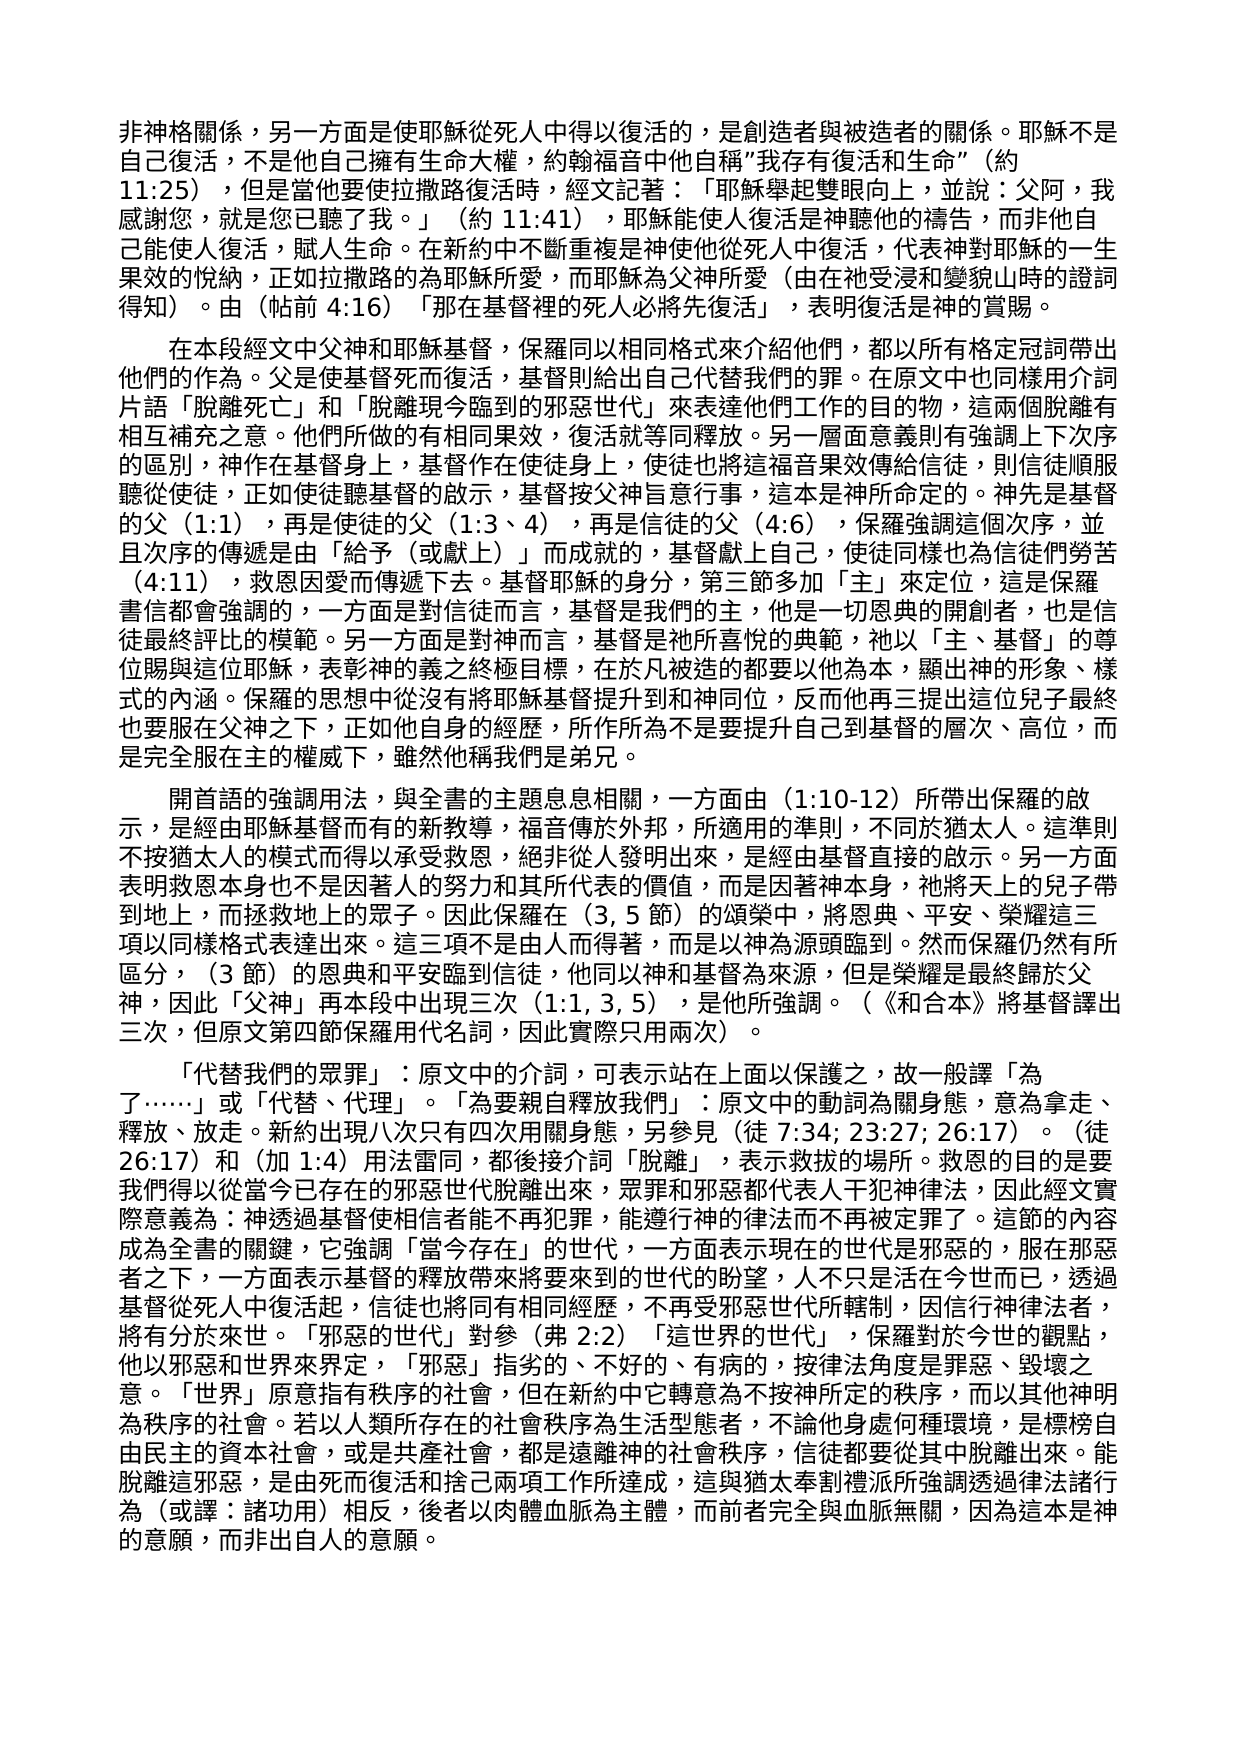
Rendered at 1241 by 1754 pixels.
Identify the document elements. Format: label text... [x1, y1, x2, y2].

text 非神格關係，另一方面是使耶穌從死人中得以復活的，是創造者與被造者的關係。耶穌不是自己復活，不是他自己擁有生命大權，約翰福音中他自稱”我存有復活和生命”（約 11:25），但是當他要使拉撒路復活時，經文記著：「耶穌舉起雙眼向上，並說：父阿，我感謝您，就是您已聽了我。」（約 11:41），耶穌能使人復活是神聽他的禱告，而非他自己能使人復活，賦人生命。在新約中不斷重複是神使他從死人中復活，代表神對耶穌的一生果效的悅納，正如拉撒路的為耶穌所愛，而耶穌為父神所愛（由在祂受浸和變貌山時的證詞得知）。由（帖前 4:16）「那在基督裡的死人必將先復活」，表明復活是神的賞賜。 [118, 118, 1122, 322]
text 開首語的強調用法，與全書的主題息息相關，一方面由（1:10-12）所帶出保羅的啟示，是經由耶穌基督而有的新教導，福音傳於外邦，所適用的準則，不同於猶太人。這準則不按猶太人的模式而得以承受救恩，絕非從人發明出來，是經由基督直接的啟示。另一方面表明救恩本身也不是因著人的努力和其所代表的價值，而是因著神本身，祂將天上的兒子帶到地上，而拯救地上的眾子。因此保羅在（3, 5 節）的頌榮中，將恩典、平安、榮耀這三項以同樣格式表達出來。這三項不是由人而得著，而是以神為源頭臨到。然而保羅仍然有所區分，（3 節）的恩典和平安臨到信徒，他同以神和基督為來源，但是榮耀是最終歸於父神，因此「父神」再本段中出現三次（1:1, 3, 5），是他所強調。（《和合本》將基督譯出三次，但原文第四節保羅用代名詞，因此實際只用兩次）。 [118, 785, 1122, 1047]
text 「代替我們的眾罪」：原文中的介詞，可表示站在上面以保護之，故一般譯「為了⋯⋯」或「代替、代理」。「為要親自釋放我們」：原文中的動詞為關身態，意為拿走、釋放、放走。新約出現八次只有四次用關身態，另參見（徒 7:34; 23:27; 26:17）。（徒 26:17）和（加 1:4）用法雷同，都後接介詞「脫離」，表示救拔的場所。救恩的目的是要我們得以從當今已存在的邪惡世代脫離出來，眾罪和邪惡都代表人干犯神律法，因此經文實際意義為：神透過基督使相信者能不再犯罪，能遵行神的律法而不再被定罪了。這節的內容成為全書的關鍵，它強調「當今存在」的世代，一方面表示現在的世代是邪惡的，服在那惡者之下，一方面表示基督的釋放帶來將要來到的世代的盼望，人不只是活在今世而已，透過基督從死人中復活起，信徒也將同有相同經歷，不再受邪惡世代所轄制，因信行神律法者，將有分於來世。「邪惡的世代」對參（弗 2:2）「這世界的世代」，保羅對於今世的觀點，他以邪惡和世界來界定，「邪惡」指劣的、不好的、有病的，按律法角度是罪惡、毀壞之意。「世界」原意指有秩序的社會，但在新約中它轉意為不按神所定的秩序，而以其他神明為秩序的社會。若以人類所存在的社會秩序為生活型態者，不論他身處何種環境，是標榜自由民主的資本社會，或是共產社會，都是遠離神的社會秩序，信徒都要從其中脫離出來。能脫離這邪惡，是由死而復活和捨己兩項工作所達成，這與猶太奉割禮派所強調透過律法諸行為（或譯：諸功用）相反，後者以肉體血脈為主體，而前者完全與血脈無關，因為這本是神的意願，而非出自人的意願。 [118, 1060, 1122, 1556]
text 在本段經文中父神和耶穌基督，保羅同以相同格式來介紹他們，都以所有格定冠詞帶出他們的作為。父是使基督死而復活，基督則給出自己代替我們的罪。在原文中也同樣用介詞片語「脫離死亡」和「脫離現今臨到的邪惡世代」來表達他們工作的目的物，這兩個脫離有相互補充之意。他們所做的有相同果效，復活就等同釋放。另一層面意義則有強調上下次序的區別，神作在基督身上，基督作在使徒身上，使徒也將這福音果效傳給信徒，則信徒順服聽從使徒，正如使徒聽基督的啟示，基督按父神旨意行事，這本是神所命定的。神先是基督的父（1:1），再是使徒的父（1:3、4），再是信徒的父（4:6），保羅強調這個次序，並且次序的傳遞是由「給予（或獻上）」而成就的，基督獻上自己，使徒同樣也為信徒們勞苦（4:11），救恩因愛而傳遞下去。基督耶穌的身分，第三節多加「主」來定位，這是保羅書信都會強調的，一方面是對信徒而言，基督是我們的主，他是一切恩典的開創者，也是信徒最終評比的模範。另一方面是對神而言，基督是祂所喜悅的典範，祂以「主、基督」的尊位賜與這位耶穌，表彰神的義之終極目標，在於凡被造的都要以他為本，顯出神的形象、樣式的內涵。保羅的思想中從沒有將耶穌基督提升到和神同位，反而他再三提出這位兒子最終也要服在父神之下，正如他自身的經歷，所作所為不是要提升自己到基督的層次、高位，而是完全服在主的權威下，雖然他稱我們是弟兄。 [118, 335, 1122, 772]
